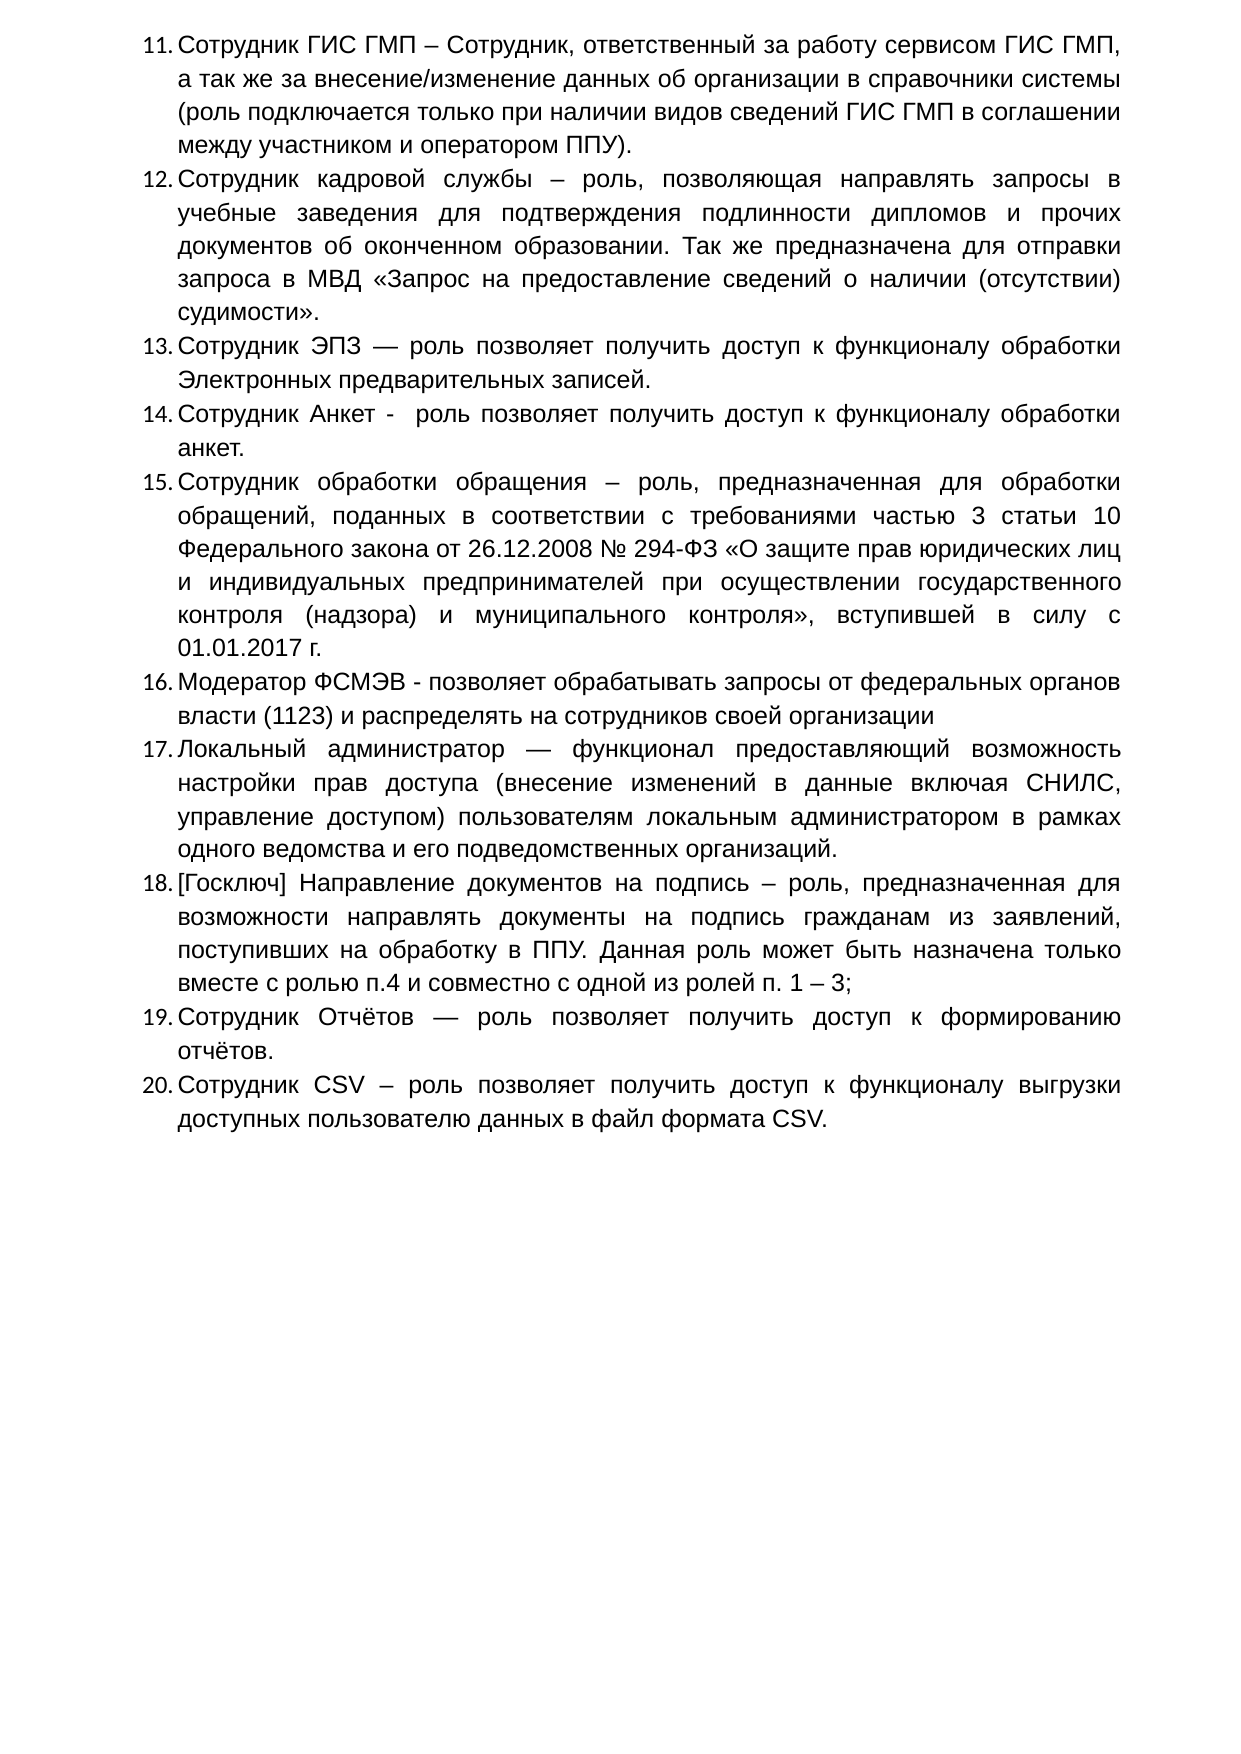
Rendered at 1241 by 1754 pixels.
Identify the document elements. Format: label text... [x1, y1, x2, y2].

list Сотрудник кадровой службы – роль, позволяющая направлять запросы в учебные заведения для подтверждения подлинности дипломов и прочих документов об оконченном образовании. Так же предназначена для отправки запроса в МВД «Запрос на предоставление сведений о наличии (отсутствии) судимости». [142, 163, 1122, 326]
list Локальный администратор — функционал предоставляющий возможность настройки прав доступа (внесение изменений в данные включая СНИЛС, управление доступом) пользователям локальным администратором в рамках одного ведомства и его подведомственных организаций. [142, 734, 1122, 863]
list Сотрудник обработки обращения – роль, предназначенная для обработки обращений, поданных в соответствии с требованиями частью 3 статьи 10 Федерального закона от 26.12.2008 № 294-ФЗ «О защите прав юридических лиц и индивидуальных предпринимателей при осуществлении государственного контроля (надзора) и муниципального контроля», вступившей в силу с 01.01.2017 г. [142, 466, 1122, 662]
list Модератор ФСМЭВ - позволяет обрабатывать запросы от федеральных органов власти (1123) и распределять на сотрудников своей организации [142, 666, 1122, 729]
list Сотрудник ГИС ГМП – Сотрудник, ответственный за работу сервисом ГИС ГМП, а так же за внесение/изменение данных об организации в справочники системы (роль подключается только при наличии видов сведений ГИС ГМП в соглашении между участником и оператором ППУ). [142, 29, 1122, 159]
list Сотрудник ЭПЗ — роль позволяет получить доступ к функционалу обработки Электронных предварительных записей. [142, 330, 1122, 394]
list [Госключ] Направление документов на подпись – роль, предназначенная для возможности направлять документы на подпись гражданам из заявлений, поступивших на обработку в ППУ. Данная роль может быть назначена только вместе с ролью п.4 и совместно с одной из ролей п. 1 – 3; [142, 867, 1122, 997]
list Сотрудник CSV – роль позволяет получить доступ к функционалу выгрузки доступных пользователю данных в файл формата CSV. [142, 1069, 1122, 1133]
list Сотрудник Анкет - роль позволяет получить доступ к функционалу обработки анкет. [142, 398, 1122, 462]
list Сотрудник Отчётов — роль позволяет получить доступ к формированию отчётов. [142, 1001, 1122, 1065]
